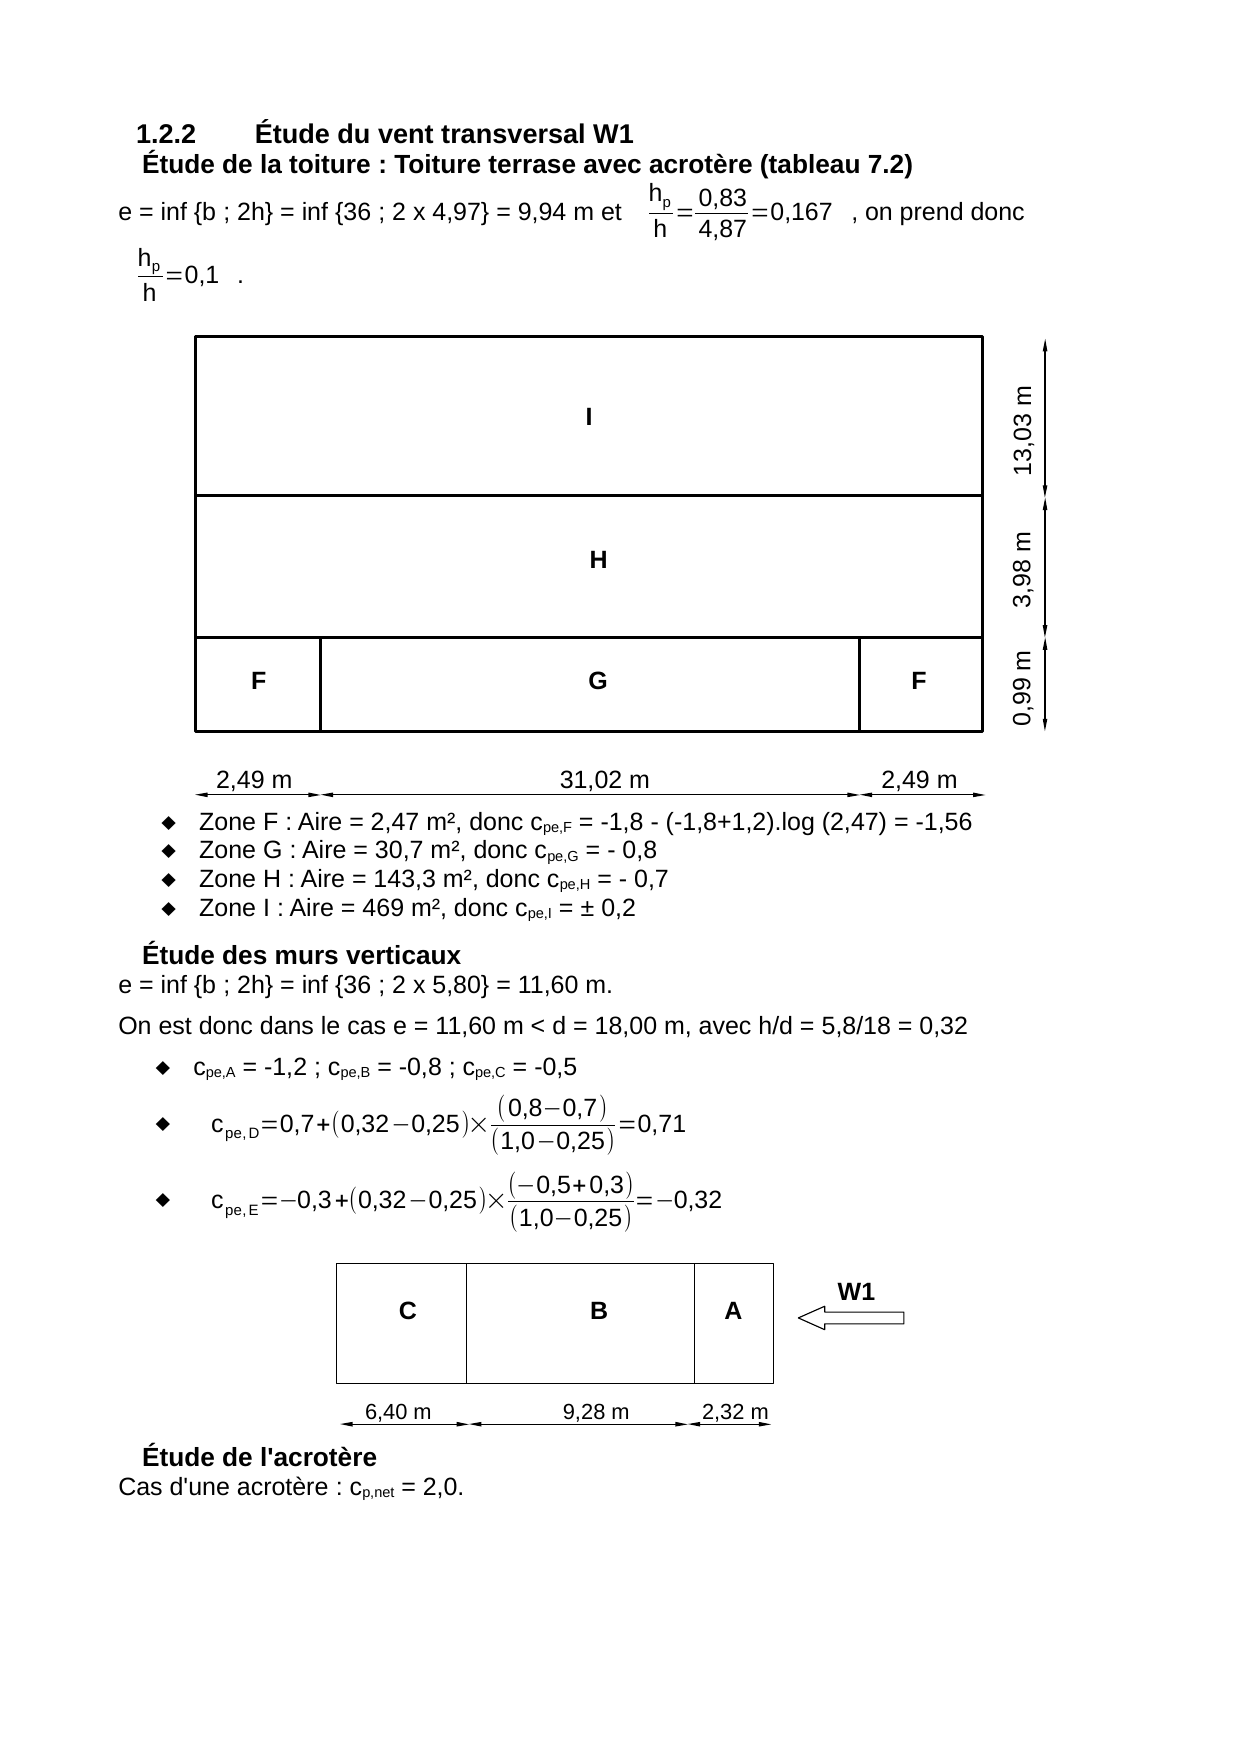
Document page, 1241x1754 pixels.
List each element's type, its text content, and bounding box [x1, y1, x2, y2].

text e = inf {b ; 2h} = inf {36 ; 2 x 5,80} = 11,60 m. [118, 970, 1122, 998]
subtitle Étude du vent transversal W1 [136, 118, 1122, 149]
text e = inf {b ; 2h} = inf {36 ; 2 x 4,97} = 9,94 m et , on prend donc. [118, 179, 1122, 307]
table_header [118, 331, 1122, 801]
subtitle Étude de la toiture : Toiture terrase avec acrotère (tableau 7.2) [142, 149, 1122, 179]
text On est donc dans le cas e = 11,60 m < d = 18,00 m, avec h/d = 5,8/18 = 0,32 [118, 1011, 1122, 1040]
table_header [118, 1258, 1122, 1430]
subtitle Étude de l'acrotère [142, 1442, 1122, 1472]
text Cas d'une acrotère : cp,net = 2,0. [118, 1472, 1122, 1501]
subtitle Étude des murs verticaux [142, 939, 1122, 970]
table_cell Zone F : Aire = 2,47 m², donc cpe,F = -1,8 - (-1,8+1,2).log (2,47) = -1,56 Zone G : Aire = 30,7 m², donc cpe,G = - 0,8 Zone H : Aire = 143,3 m², donc cpe,H = - 0,7 Zone I : Aire = 469 m², donc cpe,I = ± 0,2 [118, 801, 1122, 928]
list cpe,A = -1,2 ; cpe,B = -0,8 ; cpe,C = -0,5 [156, 1052, 1122, 1081]
